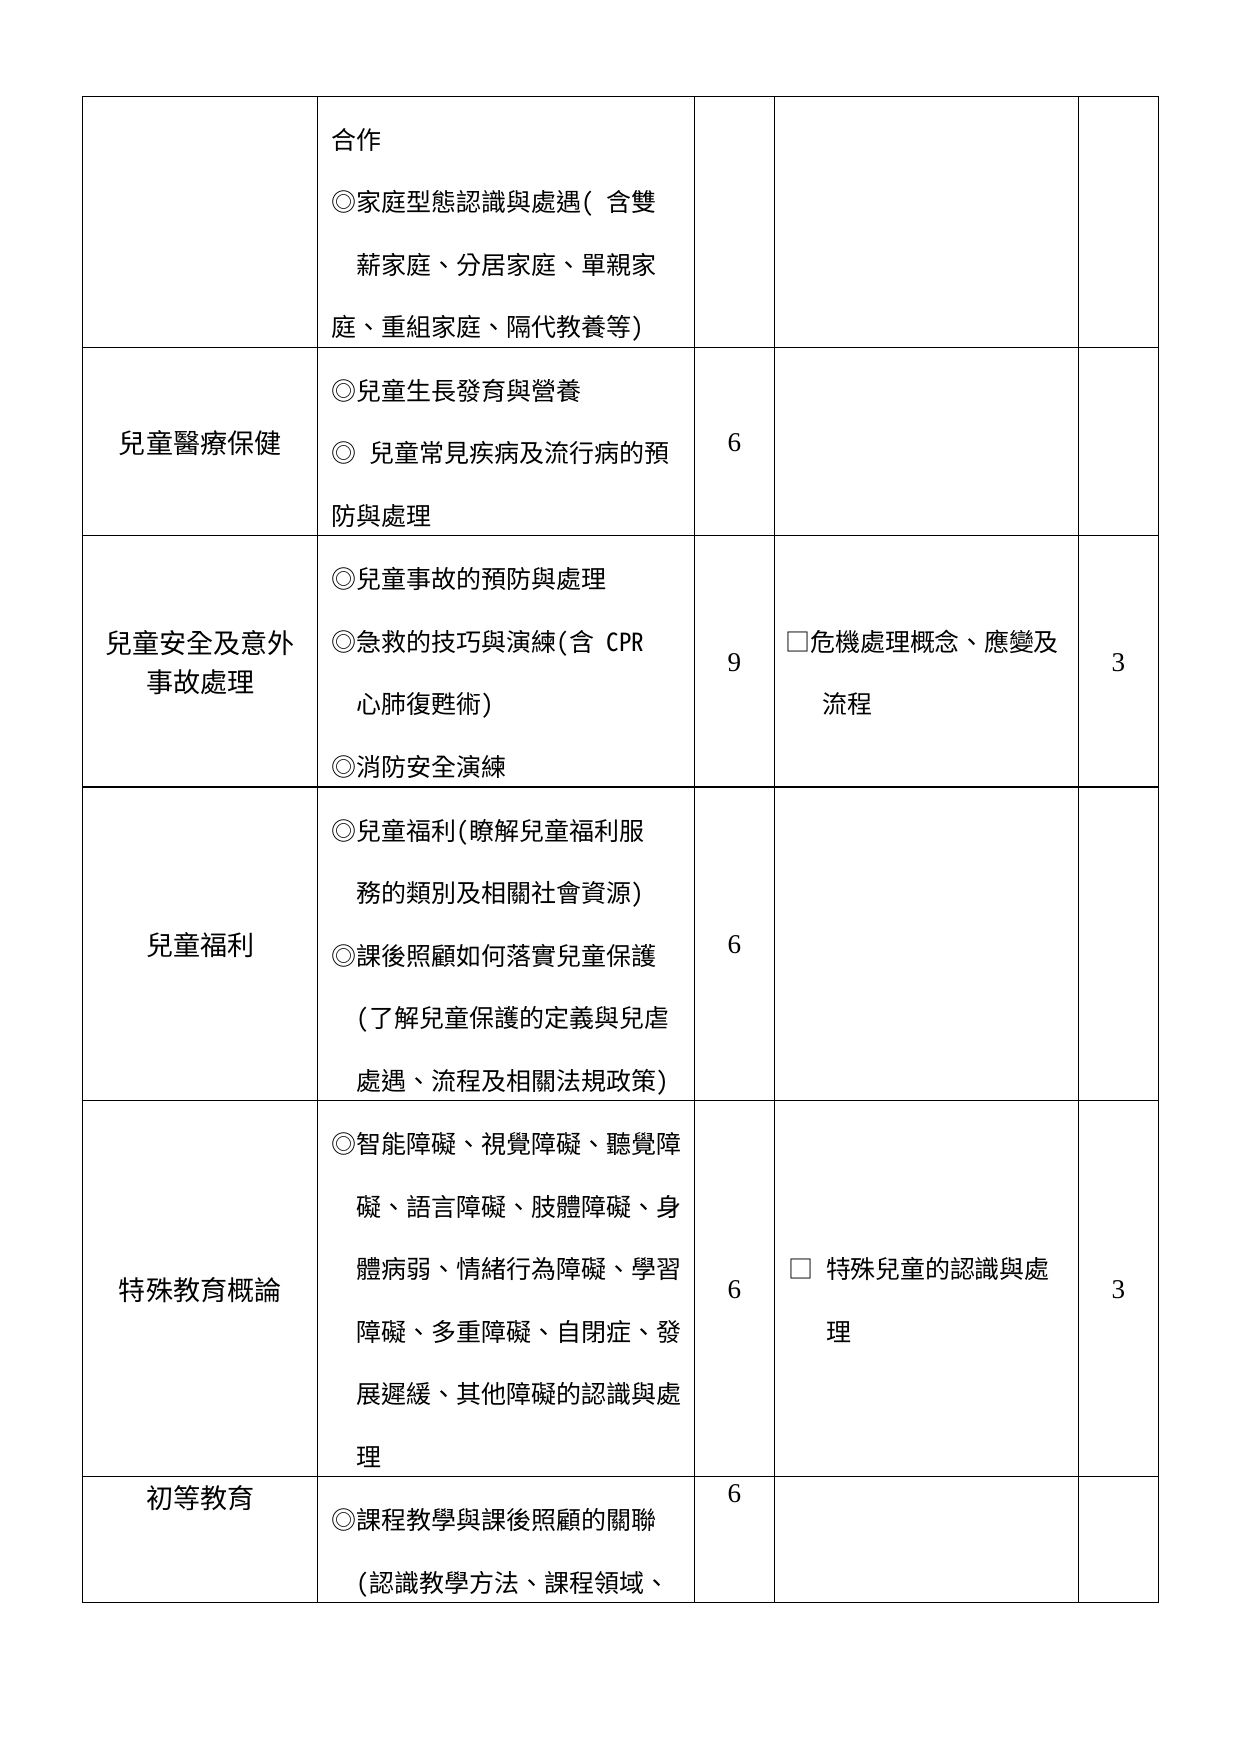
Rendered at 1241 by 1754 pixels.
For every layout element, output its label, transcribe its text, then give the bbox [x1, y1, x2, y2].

table_cell ◎兒童事故的預防與處理 ◎急救的技巧與演練(含 CPR 心肺復甦術) ◎消防安全演練 [318, 536, 694, 786]
table_cell 6 [695, 1477, 774, 1602]
table_cell 9 [695, 536, 774, 786]
table_cell 特殊兒童的認識與處理 [775, 1101, 1078, 1476]
table_cell 6 [695, 788, 774, 1100]
table_cell □危機處理概念、應變及 流程 [775, 536, 1078, 786]
table_cell [775, 788, 1078, 1100]
table_cell ◎兒童福利(瞭解兒童福利服 務的類別及相關社會資源) ◎課後照顧如何落實兒童保護 (了解兒童保護的定義與兒虐 處遇、流程及相關法規政策) [318, 788, 694, 1100]
table_cell ◎智能障礙、視覺障礙、聽覺障 礙、語言障礙、肢體障礙、身 體病弱、情緒行為障礙、學習 障礙、多重障礙、自閉症、發 展遲緩、其他障礙的認識與處 理 [318, 1101, 694, 1476]
table_cell [1079, 348, 1158, 535]
table_cell 兒童福利 [83, 788, 317, 1100]
table_cell [775, 97, 1078, 347]
table_cell 6 [695, 348, 774, 535]
table_cell [1079, 788, 1158, 1100]
table_cell 6 [695, 1101, 774, 1476]
table_cell 3 [1079, 536, 1158, 786]
table_cell [695, 97, 774, 347]
table_cell [1079, 1477, 1158, 1602]
table_cell 合作 ◎家庭型態認識與處遇( 含雙 薪家庭、分居家庭、單親家庭、重組家庭、隔代教養等) [318, 97, 694, 347]
table_cell [775, 348, 1078, 535]
table_cell [775, 1477, 1078, 1602]
table_cell 特殊教育概論 [83, 1101, 317, 1476]
table_cell 3 [1079, 1101, 1158, 1476]
table_cell 兒童醫療保健 [83, 348, 317, 535]
table_cell 兒童安全及意外 事故處理 [83, 536, 317, 786]
table_cell ◎課程教學與課後照顧的關聯 (認識教學方法、課程領域、 [318, 1477, 694, 1602]
table_cell 初等教育 [83, 1477, 317, 1602]
table_cell [1079, 97, 1158, 347]
table_cell [83, 97, 317, 347]
table_cell ◎兒童生長發育與營養 ◎ 兒童常見疾病及流行病的預防與處理 [318, 348, 694, 535]
